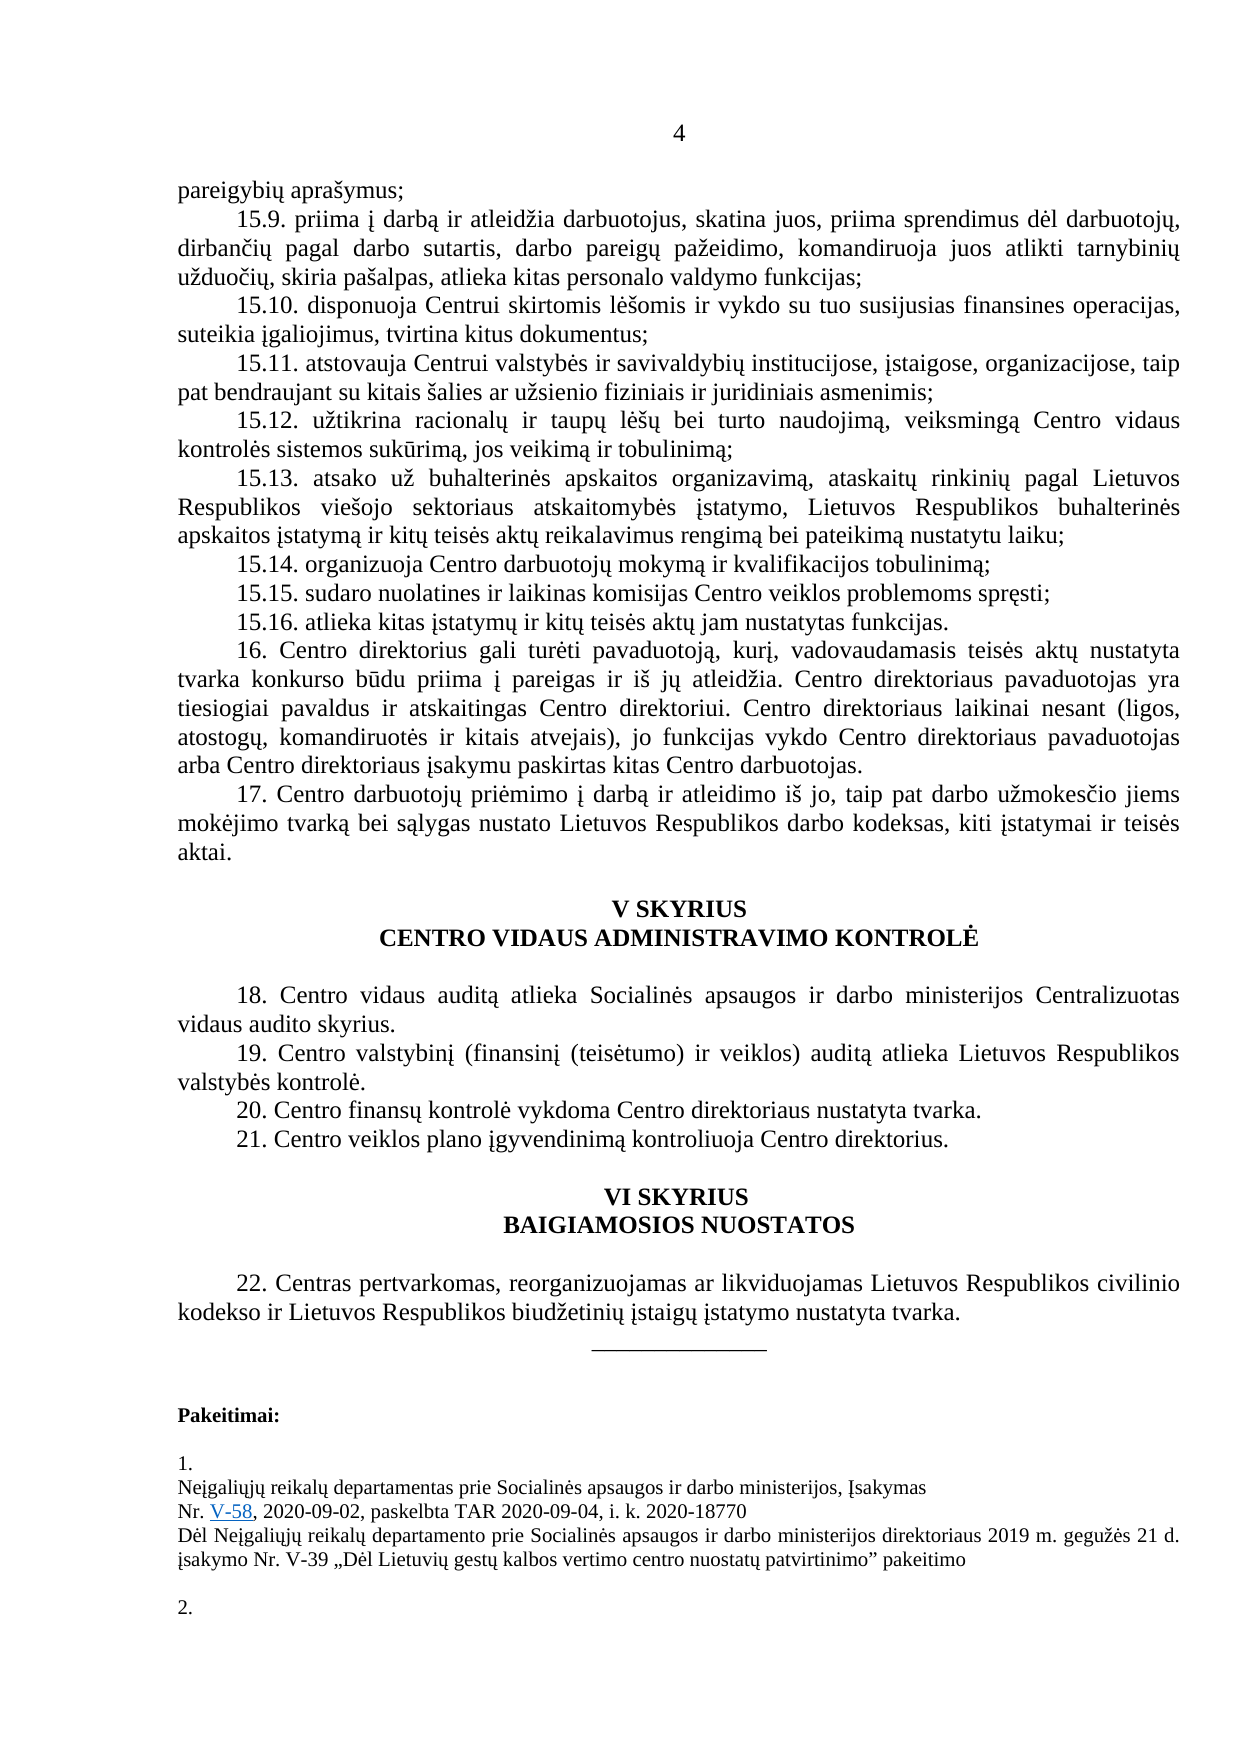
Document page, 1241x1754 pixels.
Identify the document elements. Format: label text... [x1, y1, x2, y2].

text 22. Centras pertvarkomas, reorganizuojamas ar likviduojamas Lietuvos Respublikos civilinio kodekso ir Lietuvos Respublikos biudžetinių įstaigų įstatymo nustatyta tvarka. [177, 1268, 1181, 1326]
text 15.11. atstovauja Centrui valstybės ir savivaldybių institucijose, įstaigose, organizacijose, taip pat bendraujant su kitais šalies ar užsienio fiziniais ir juridiniais asmenimis; [177, 348, 1181, 406]
text 15.16. atlieka kitas įstatymų ir kitų teisės aktų jam nustatytas funkcijas. [177, 607, 1181, 636]
text Dėl Neįgaliųjų reikalų departamento prie Socialinės apsaugos ir darbo ministerijos direktoriaus 2019 m. gegužės 21 d. įsakymo Nr. V-39 „Dėl Lietuvių gestų kalbos vertimo centro nuostatų patvirtinimo” pakeitimo [177, 1523, 1181, 1571]
text Pakeitimai: [177, 1402, 1181, 1427]
text 1. [177, 1451, 1181, 1475]
text 15.9. priima į darbą ir atleidžia darbuotojus, skatina juos, priima sprendimus dėl darbuotojų, dirbančių pagal darbo sutartis, darbo pareigų pažeidimo, komandiruoja juos atlikti tarnybinių užduočių, skiria pašalpas, atlieka kitas personalo valdymo funkcijas; [177, 204, 1181, 291]
text pareigybių aprašymus; [177, 176, 1181, 204]
text 17. Centro darbuotojų priėmimo į darbą ir atleidimo iš jo, taip pat darbo užmokesčio jiems mokėjimo tvarką bei sąlygas nustato Lietuvos Respublikos darbo kodeksas, kiti įstatymai ir teisės aktai. [177, 779, 1181, 866]
text 18. Centro vidaus auditą atlieka Socialinės apsaugos ir darbo ministerijos Centralizuotas vidaus audito skyrius. [177, 981, 1181, 1038]
text CENTRO Vidaus administravimo KONTROLĖ [177, 923, 1181, 952]
text 15.15. sudaro nuolatines ir laikinas komisijas Centro veiklos problemoms spręsti; [177, 578, 1181, 607]
text 2. [177, 1595, 1181, 1619]
text 16. Centro direktorius gali turėti pavaduotoją, kurį, vadovaudamasis teisės aktų nustatyta tvarka konkurso būdu priima į pareigas ir iš jų atleidžia. Centro direktoriaus pavaduotojas yra tiesiogiai pavaldus ir atskaitingas Centro direktoriui. Centro direktoriaus laikinai nesant (ligos, atostogų, komandiruotės ir kitais atvejais), jo funkcijas vykdo Centro direktoriaus pavaduotojas arba Centro direktoriaus įsakymu paskirtas kitas Centro darbuotojas. [177, 636, 1181, 779]
text 15.12. užtikrina racionalų ir taupų lėšų bei turto naudojimą, veiksmingą Centro vidaus kontrolės sistemos sukūrimą, jos veikimą ir tobulinimą; [177, 406, 1181, 463]
text Nr. V-58, 2020-09-02, paskelbta TAR 2020-09-04, i. k. 2020-18770 [177, 1499, 1181, 1523]
text 21. Centro veiklos plano įgyvendinimą kontroliuoja Centro direktorius. [177, 1124, 1181, 1153]
text 19. Centro valstybinį (finansinį (teisėtumo) ir veiklos) auditą atlieka Lietuvos Respublikos valstybės kontrolė. [177, 1038, 1181, 1096]
text VI SKYRIUS [177, 1182, 1181, 1211]
text ______________ [177, 1326, 1181, 1354]
text BAIGIAMOSIOS NUOSTATOS [177, 1211, 1181, 1239]
text V SKYRIUS [177, 894, 1181, 923]
text 15.10. disponuoja Centrui skirtomis lėšomis ir vykdo su tuo susijusias finansines operacijas, suteikia įgaliojimus, tvirtina kitus dokumentus; [177, 291, 1181, 348]
text 15.14. organizuoja Centro darbuotojų mokymą ir kvalifikacijos tobulinimą; [177, 549, 1181, 578]
text Neįgaliųjų reikalų departamentas prie Socialinės apsaugos ir darbo ministerijos, Įsakymas [177, 1475, 1181, 1499]
text 15.13. atsako už buhalterinės apskaitos organizavimą, ataskaitų rinkinių pagal Lietuvos Respublikos viešojo sektoriaus atskaitomybės įstatymo, Lietuvos Respublikos buhalterinės apskaitos įstatymą ir kitų teisės aktų reikalavimus rengimą bei pateikimą nustatytu laiku; [177, 463, 1181, 549]
text 20. Centro finansų kontrolė vykdoma Centro direktoriaus nustatyta tvarka. [177, 1096, 1181, 1124]
